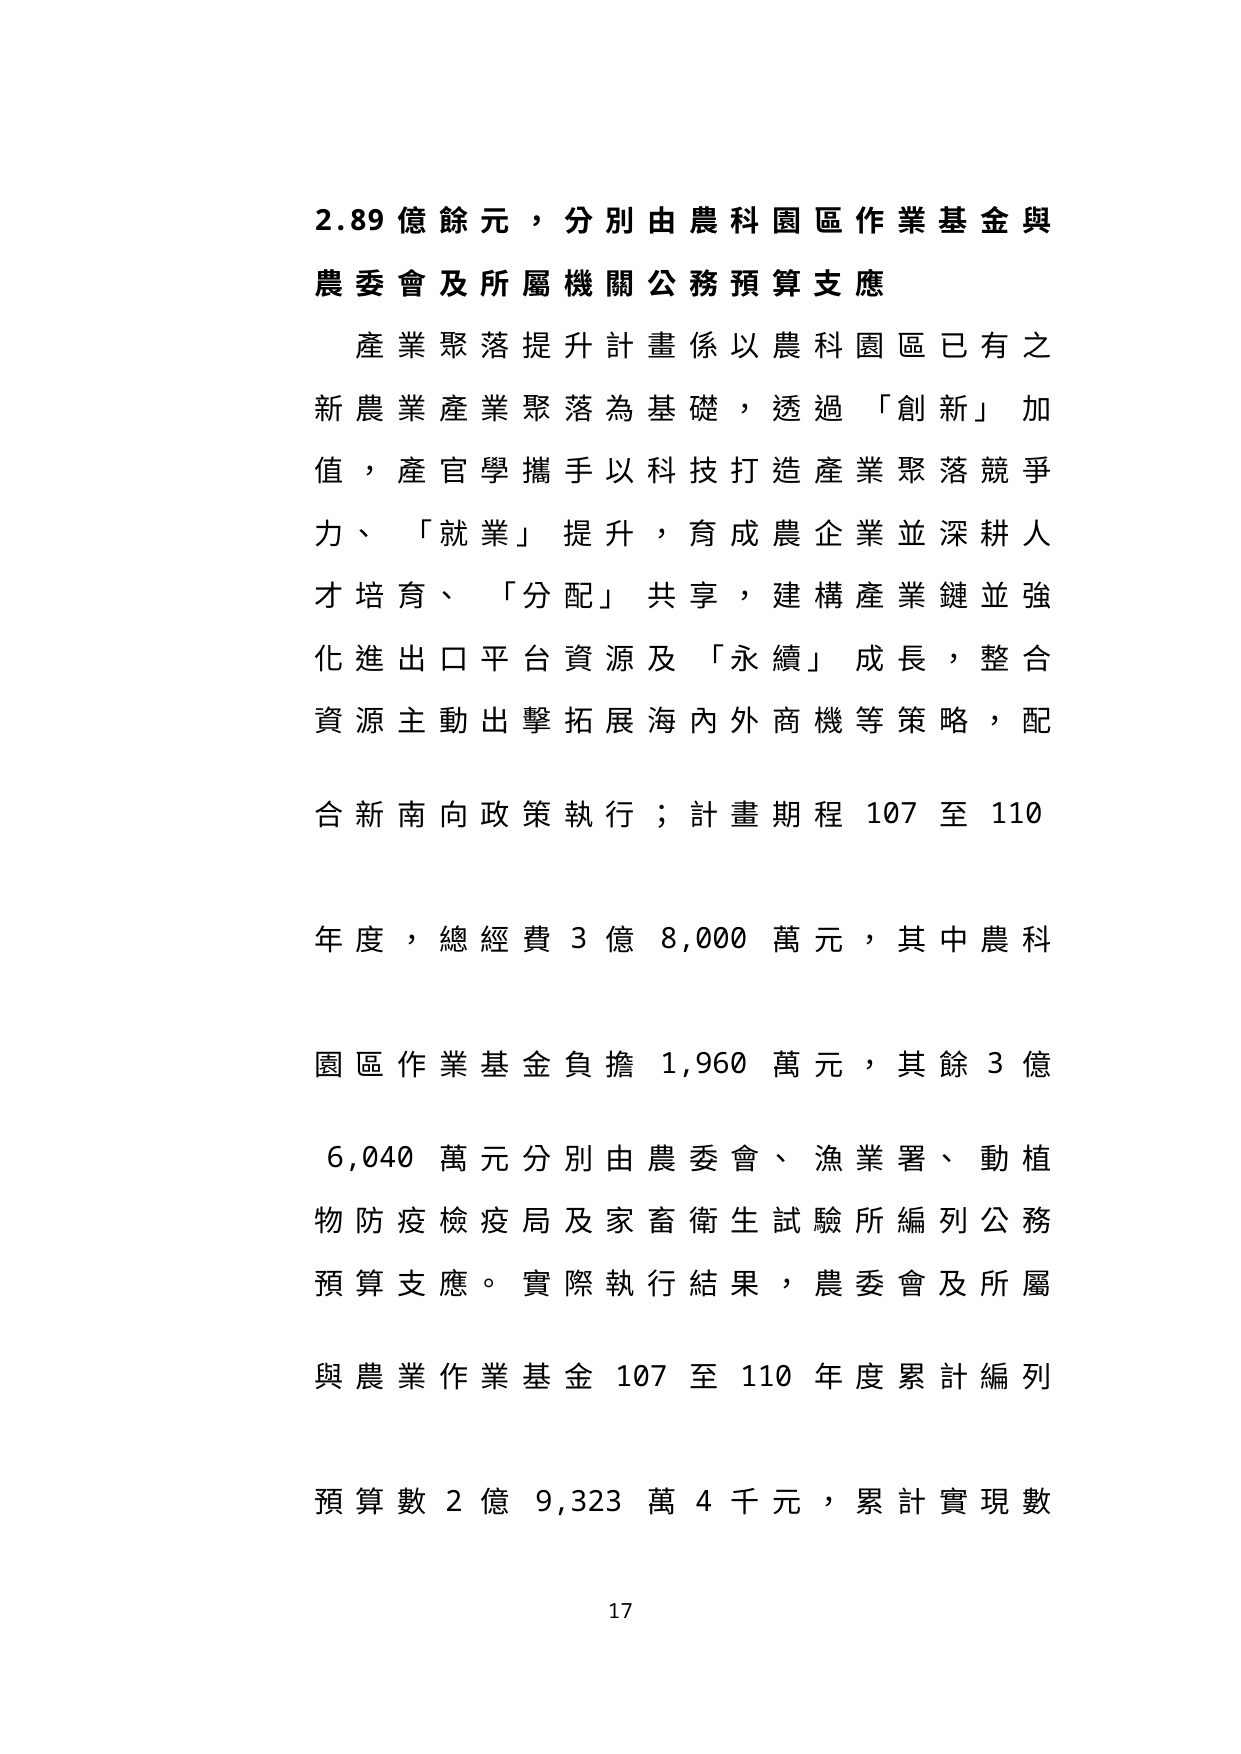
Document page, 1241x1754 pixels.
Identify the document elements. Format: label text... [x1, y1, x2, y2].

text 2.89億餘元，分別由農科園區作業基金與農委會及所屬機關公務預算支應 [242, 177, 1058, 302]
text 產業聚落提升計畫係以農科園區已有之新農業產業聚落為基礎，透過「創新」加值，產官學攜手以科技打造產業聚落競爭力、「就業」提升，育成農企業並深耕人才培育、「分配」共享，建構產業鏈並強化進出口平台資源及「永續」成長，整合資源主動出擊拓展海內外商機等策略，配合新南向政策執行；計畫期程107至110年度，總經費3億8,000萬元，其中農科園區作業基金負擔1,960萬元，其餘3億6,040萬元分別由農委會、漁業署、動植物防疫檢疫局及家畜衛生試驗所編列公務預算支應。實際執行結果，農委會及所屬與農業作業基金107至110年度累計編列預算數2億9,323萬4千元，累計實現數 [271, 302, 1058, 1552]
